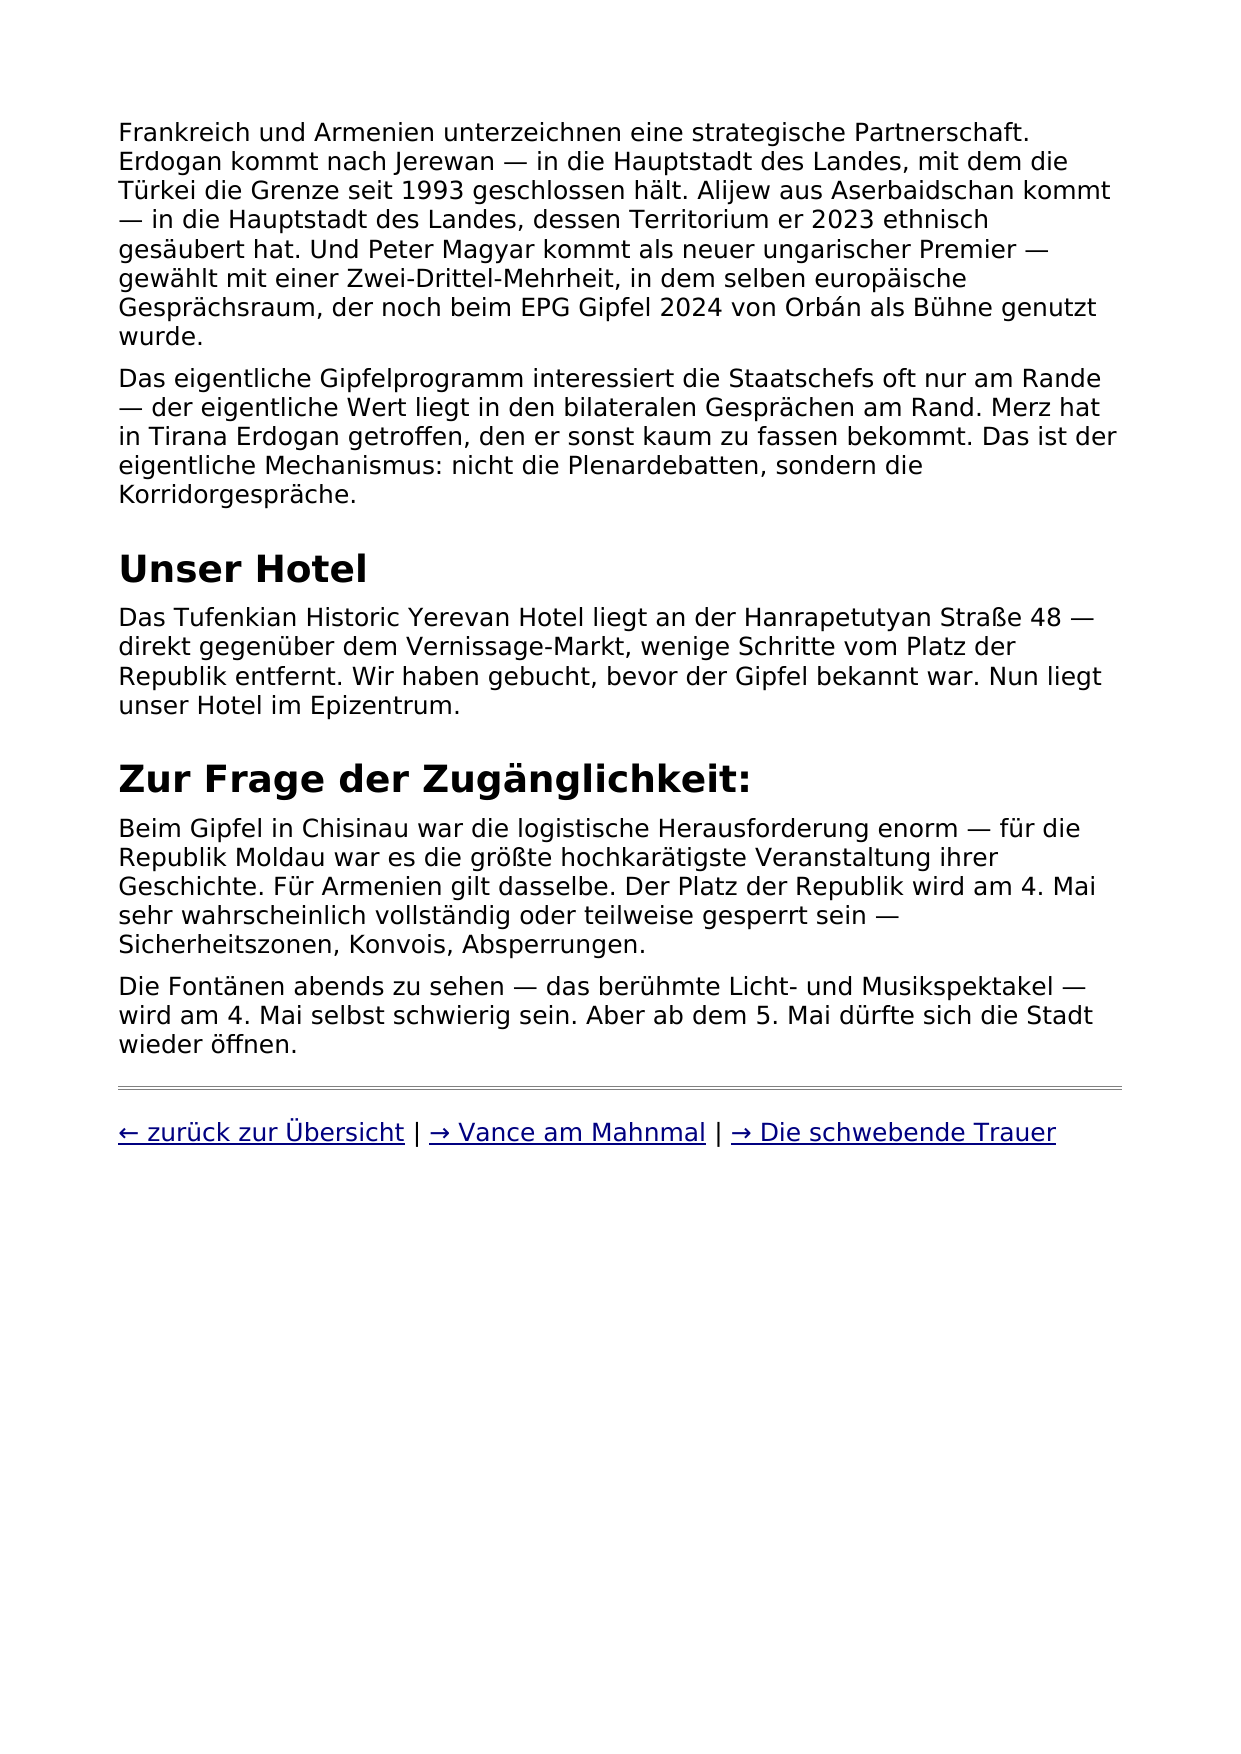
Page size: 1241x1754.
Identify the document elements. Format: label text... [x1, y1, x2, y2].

text Das eigentliche Gipfelprogramm interessiert die Staatschefs oft nur am Rande — der eigentliche Wert liegt in den bilateralen Gesprächen am Rand. Merz hat in Tirana Erdogan getroffen, den er sonst kaum zu fassen bekommt. Das ist der eigentliche Mechanismus: nicht die Plenardebatten, sondern die Korridorgespräche. [118, 364, 1122, 510]
subtitle Unser Hotel [118, 547, 1122, 591]
text Beim Gipfel in Chisinau war die logistische Herausforderung enorm — für die Republik Moldau war es die größte hochkarätigste Veranstaltung ihrer Geschichte. Für Armenien gilt dasselbe. Der Platz der Republik wird am 4. Mai sehr wahrscheinlich vollständig oder teilweise gesperrt sein — Sicherheitszonen, Konvois, Absperrungen. [118, 814, 1122, 959]
text Die Fontänen abends zu sehen — das berühmte Licht- und Musikspektakel — wird am 4. Mai selbst schwierig sein. Aber ab dem 5. Mai dürfte sich die Stadt wieder öffnen. [118, 972, 1122, 1059]
text Frankreich und Armenien unterzeichnen eine strategische Partnerschaft. Erdogan kommt nach Jerewan — in die Hauptstadt des Landes, mit dem die Türkei die Grenze seit 1993 geschlossen hält. Alijew aus Aserbaidschan kommt — in die Hauptstadt des Landes, dessen Territorium er 2023 ethnisch gesäubert hat. Und Peter Magyar kommt als neuer ungarischer Premier — gewählt mit einer Zwei-Drittel-Mehrheit, in dem selben europäische Gesprächsraum, der noch beim EPG Gipfel 2024 von Orbán als Bühne genutzt wurde. [118, 118, 1122, 351]
subtitle Zur Frage der Zugänglichkeit: [118, 758, 1122, 801]
text ← zurück zur Übersicht | → Vance am Mahnmal | → Die schwebende Trauer [118, 1118, 1122, 1148]
text Das Tufenkian Historic Yerevan Hotel liegt an der Hanrapetutyan Straße 48 — direkt gegenüber dem Vernissage-Markt, wenige Schritte vom Platz der Republik entfernt. Wir haben gebucht, bevor der Gipfel bekannt war. Nun liegt unser Hotel im Epizentrum. [118, 603, 1122, 720]
